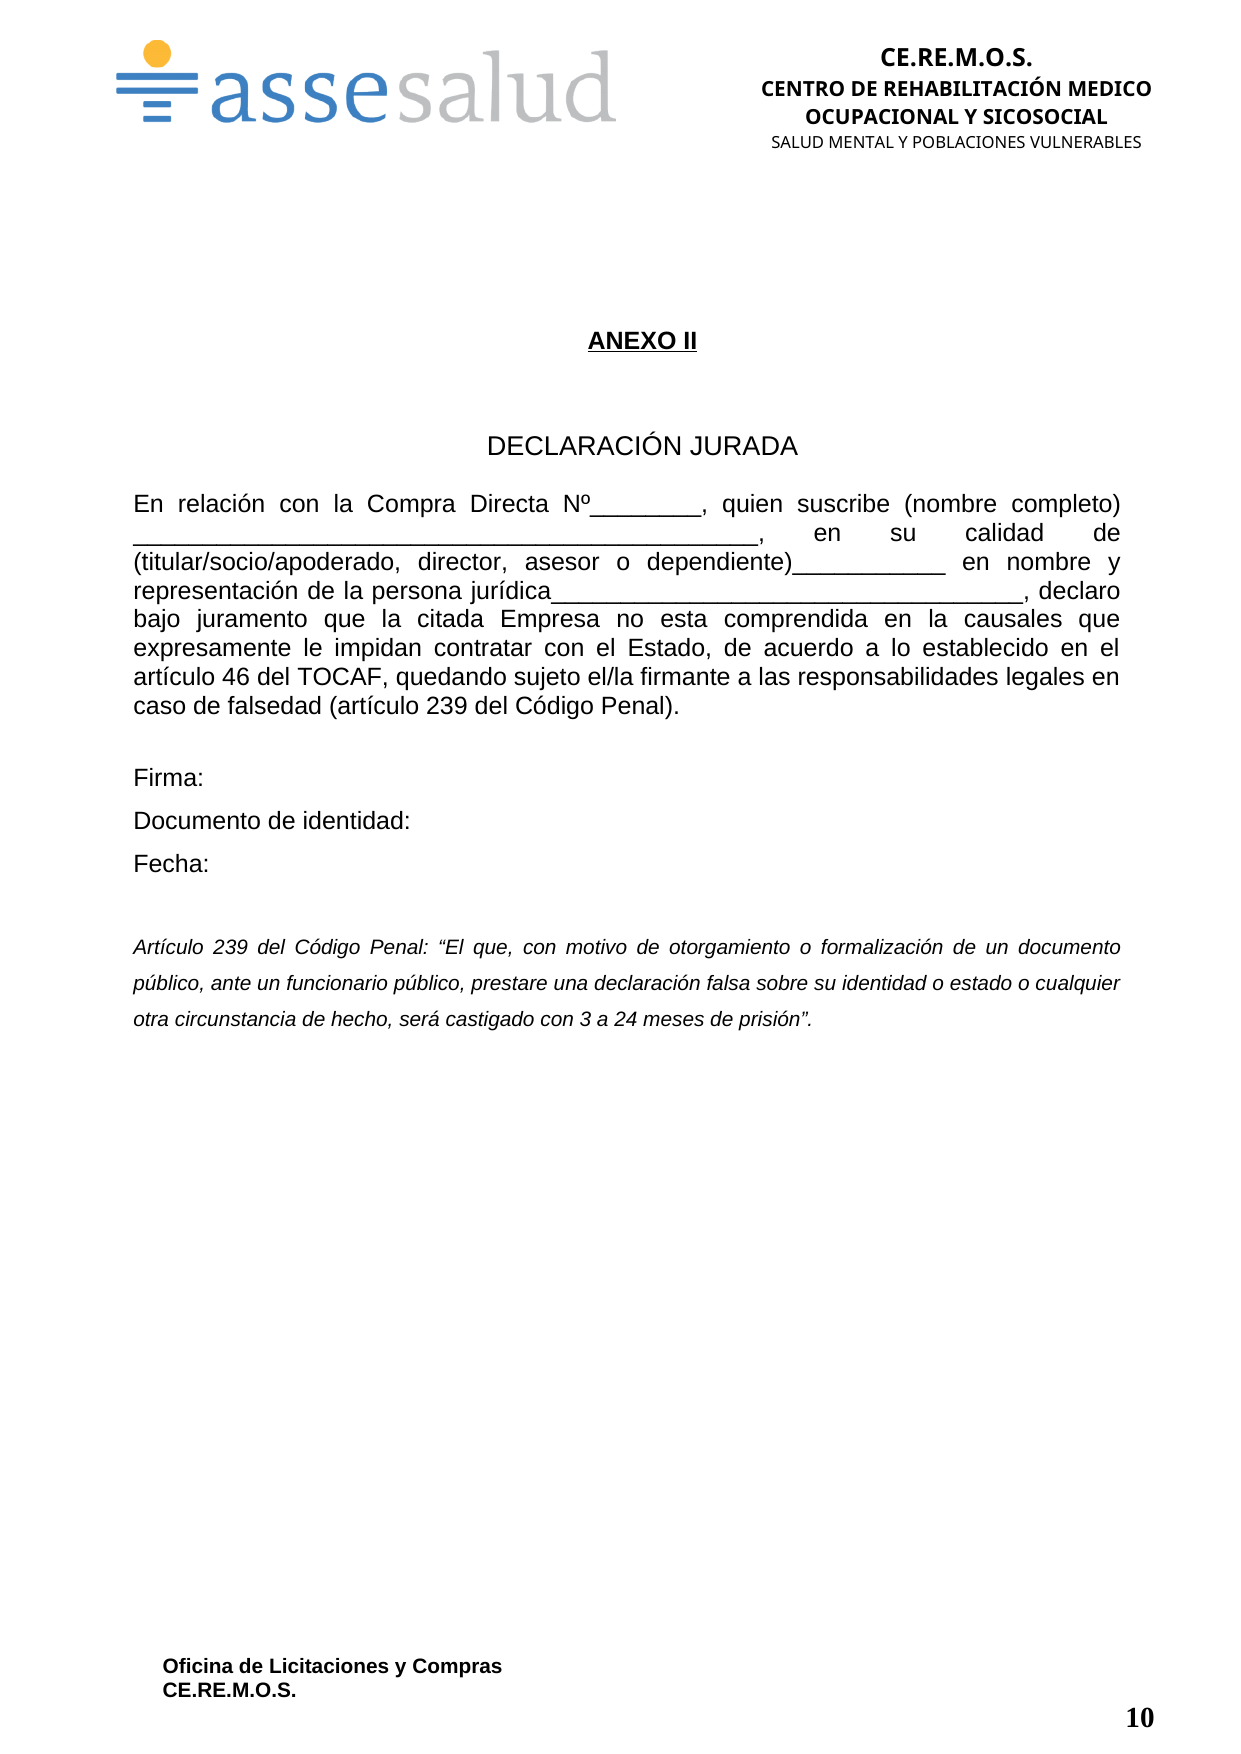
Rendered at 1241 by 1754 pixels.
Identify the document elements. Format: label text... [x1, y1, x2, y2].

text Documento de identidad: [133, 806, 1122, 834]
text Artículo 239 del Código Penal: “El que, con motivo de otorgamiento o formalización de un documento público, ante un funcionario público, prestare una declaración falsa sobre su identidad o estado o cualquier otra circunstancia de hecho, será castigado con 3 a 24 meses de prisión”. [133, 935, 1122, 1031]
text En relación con la Compra Directa Nº________, quien suscribe (nombre completo) _____________________________________________, en su calidad de (titular/socio/apoderado, director, asesor o dependiente)___________ en nombre y representación de la persona jurídica__________________________________, declaro bajo juramento que la citada Empresa no esta comprendida en la causales que expresamente le impidan contratar con el Estado, de acuerdo a lo establecido en el artículo 46 del TOCAF, quedando sujeto el/la firmante a las responsabilidades legales en caso de falsedad (artículo 239 del Código Penal). [133, 489, 1122, 719]
picture [109, 32, 620, 142]
text Firma: [133, 763, 1122, 791]
subtitle ANEXO II [162, 326, 1122, 354]
text DECLARACIÓN JURADA [162, 429, 1122, 461]
text Fecha: [133, 849, 1122, 878]
